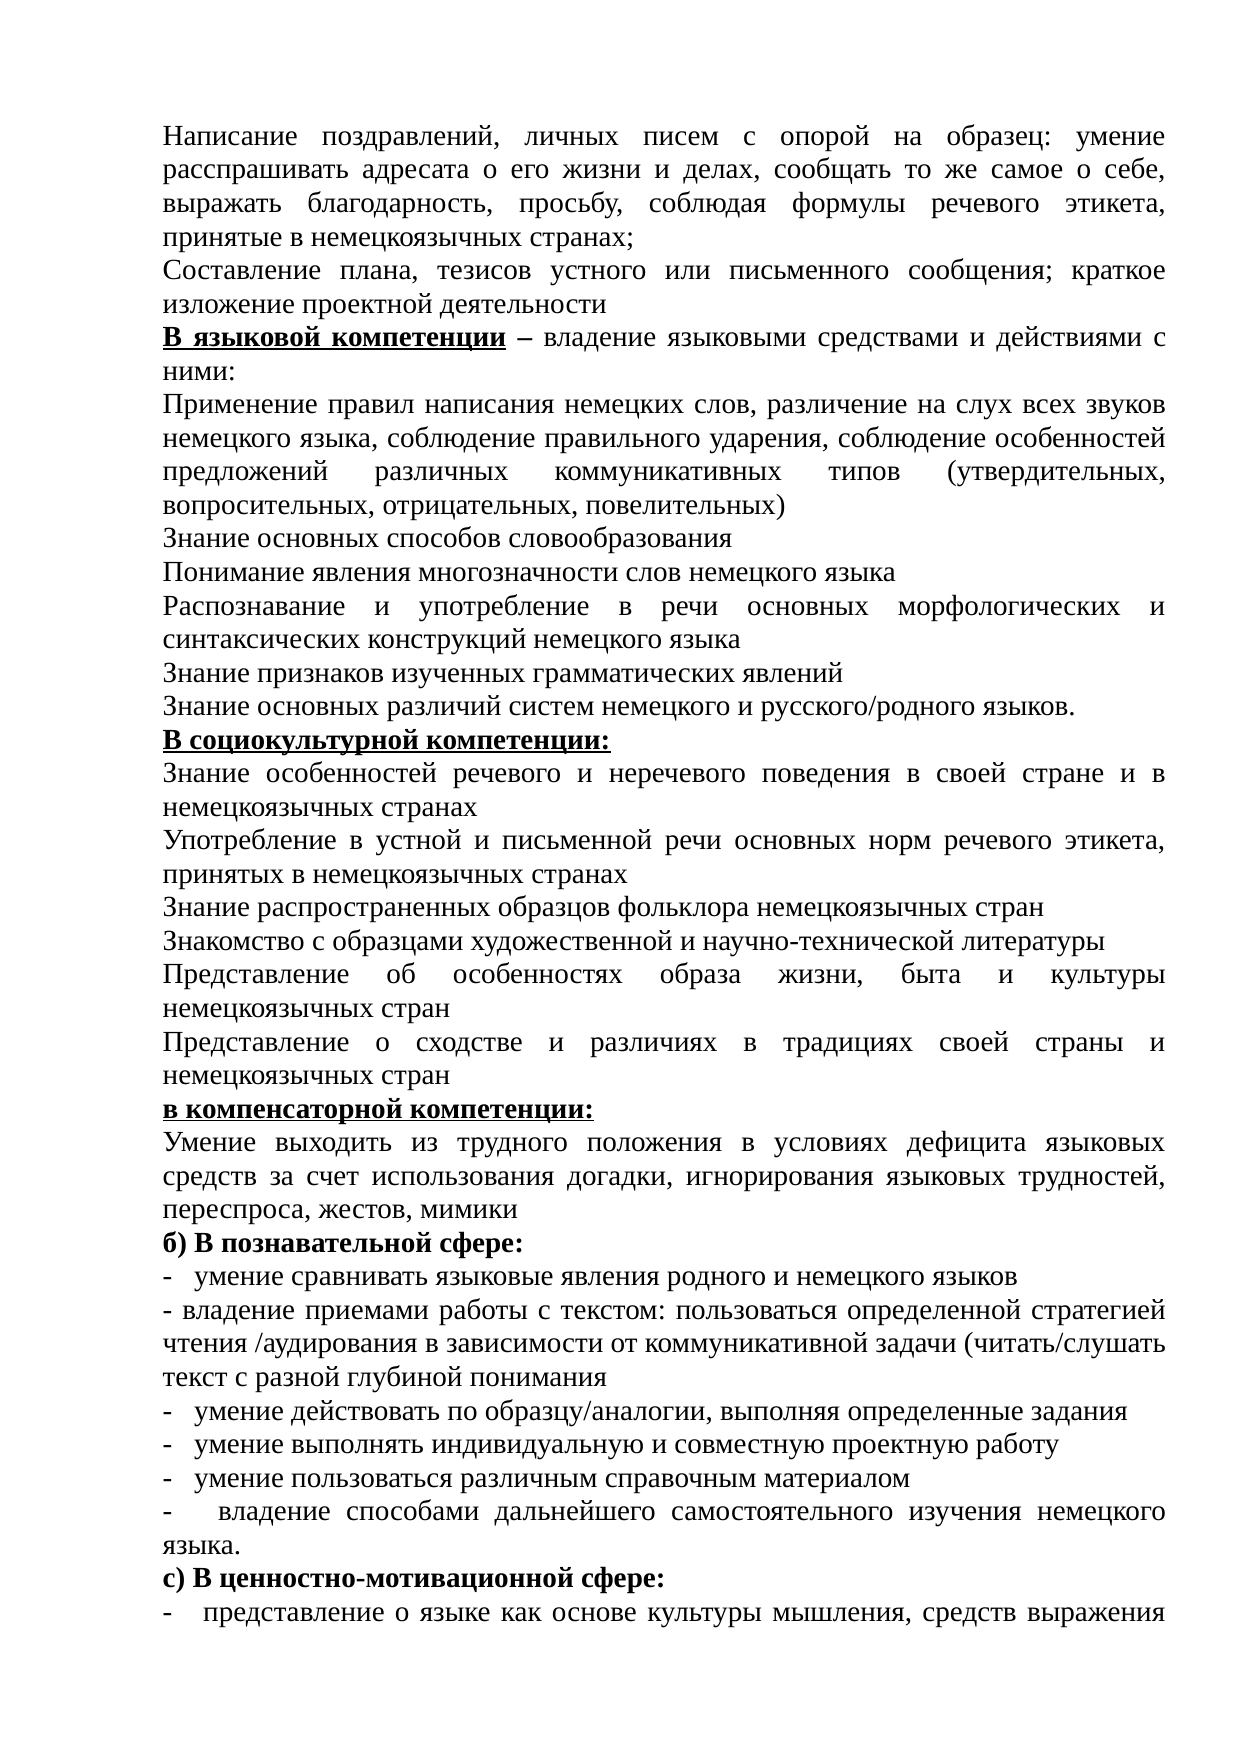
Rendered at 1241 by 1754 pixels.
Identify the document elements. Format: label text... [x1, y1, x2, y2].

text Применение правил написания немецких слов, различение на слух всех звуков немецкого языка, соблюдение правильного ударения, соблюдение особенностей предложений различных коммуникативных типов (утвердительных, вопросительных, отрицательных, повелительных) [162, 386, 1167, 521]
text - представление о языке как основе культуры мышления, средств выражения [162, 1594, 1167, 1627]
text Знакомство с образцами художественной и научно-технической литературы [162, 923, 1167, 957]
text Распознавание и употребление в речи основных морфологических и синтаксических конструкций немецкого языка [162, 588, 1167, 655]
text Понимание явления многозначности слов немецкого языка [162, 554, 1167, 588]
text В языковой компетенции – владение языковыми средствами и действиями с ними: [162, 319, 1167, 386]
text Знание основных различий систем немецкого и русского/родного языков. [162, 688, 1167, 722]
text - умение действовать по образцу/аналогии, выполняя определенные задания [162, 1393, 1167, 1426]
text Употребление в устной и письменной речи основных норм речевого этикета, принятых в немецкоязычных странах [162, 822, 1167, 889]
text Умение выходить из трудного положения в условиях дефицита языковых средств за счет использования догадки, игнорирования языковых трудностей, переспроса, жестов, мимики [162, 1124, 1167, 1225]
text - умение выполнять индивидуальную и совместную проектную работу [162, 1426, 1167, 1460]
text Знание особенностей речевого и неречевого поведения в своей стране и в немецкоязычных странах [162, 755, 1167, 822]
text Представление об особенностях образа жизни, быта и культуры немецкоязычных стран [162, 957, 1167, 1024]
text - владение приемами работы с текстом: пользоваться определенной стратегией чтения /аудирования в зависимости от коммуникативной задачи (читать/слушать текст с разной глубиной понимания [162, 1292, 1167, 1393]
text - умение пользоваться различным справочным материалом [162, 1460, 1167, 1493]
text Знание распространенных образцов фольклора немецкоязычных стран [162, 889, 1167, 923]
text Написание поздравлений, личных писем с опорой на образец: умение расспрашивать адресата о его жизни и делах, сообщать то же самое о себе, выражать благодарность, просьбу, соблюдая формулы речевого этикета, принятые в немецкоязычных странах; [162, 118, 1167, 252]
text В социокультурной компетенции: [162, 722, 1167, 755]
text Представление о сходстве и различиях в традициях своей страны и немецкоязычных стран [162, 1024, 1167, 1091]
text с) В ценностно-мотивационной сфере: [162, 1560, 1167, 1594]
text б) В познавательной сфере: [162, 1225, 1167, 1258]
text - умение сравнивать языковые явления родного и немецкого языков [162, 1258, 1167, 1292]
text - владение способами дальнейшего самостоятельного изучения немецкого языка. [162, 1493, 1167, 1560]
text Знание признаков изученных грамматических явлений [162, 655, 1167, 688]
text Знание основных способов словообразования [162, 521, 1167, 554]
text Составление плана, тезисов устного или письменного сообщения; краткое изложение проектной деятельности [162, 252, 1167, 319]
text в компенсаторной компетенции: [162, 1091, 1167, 1124]
